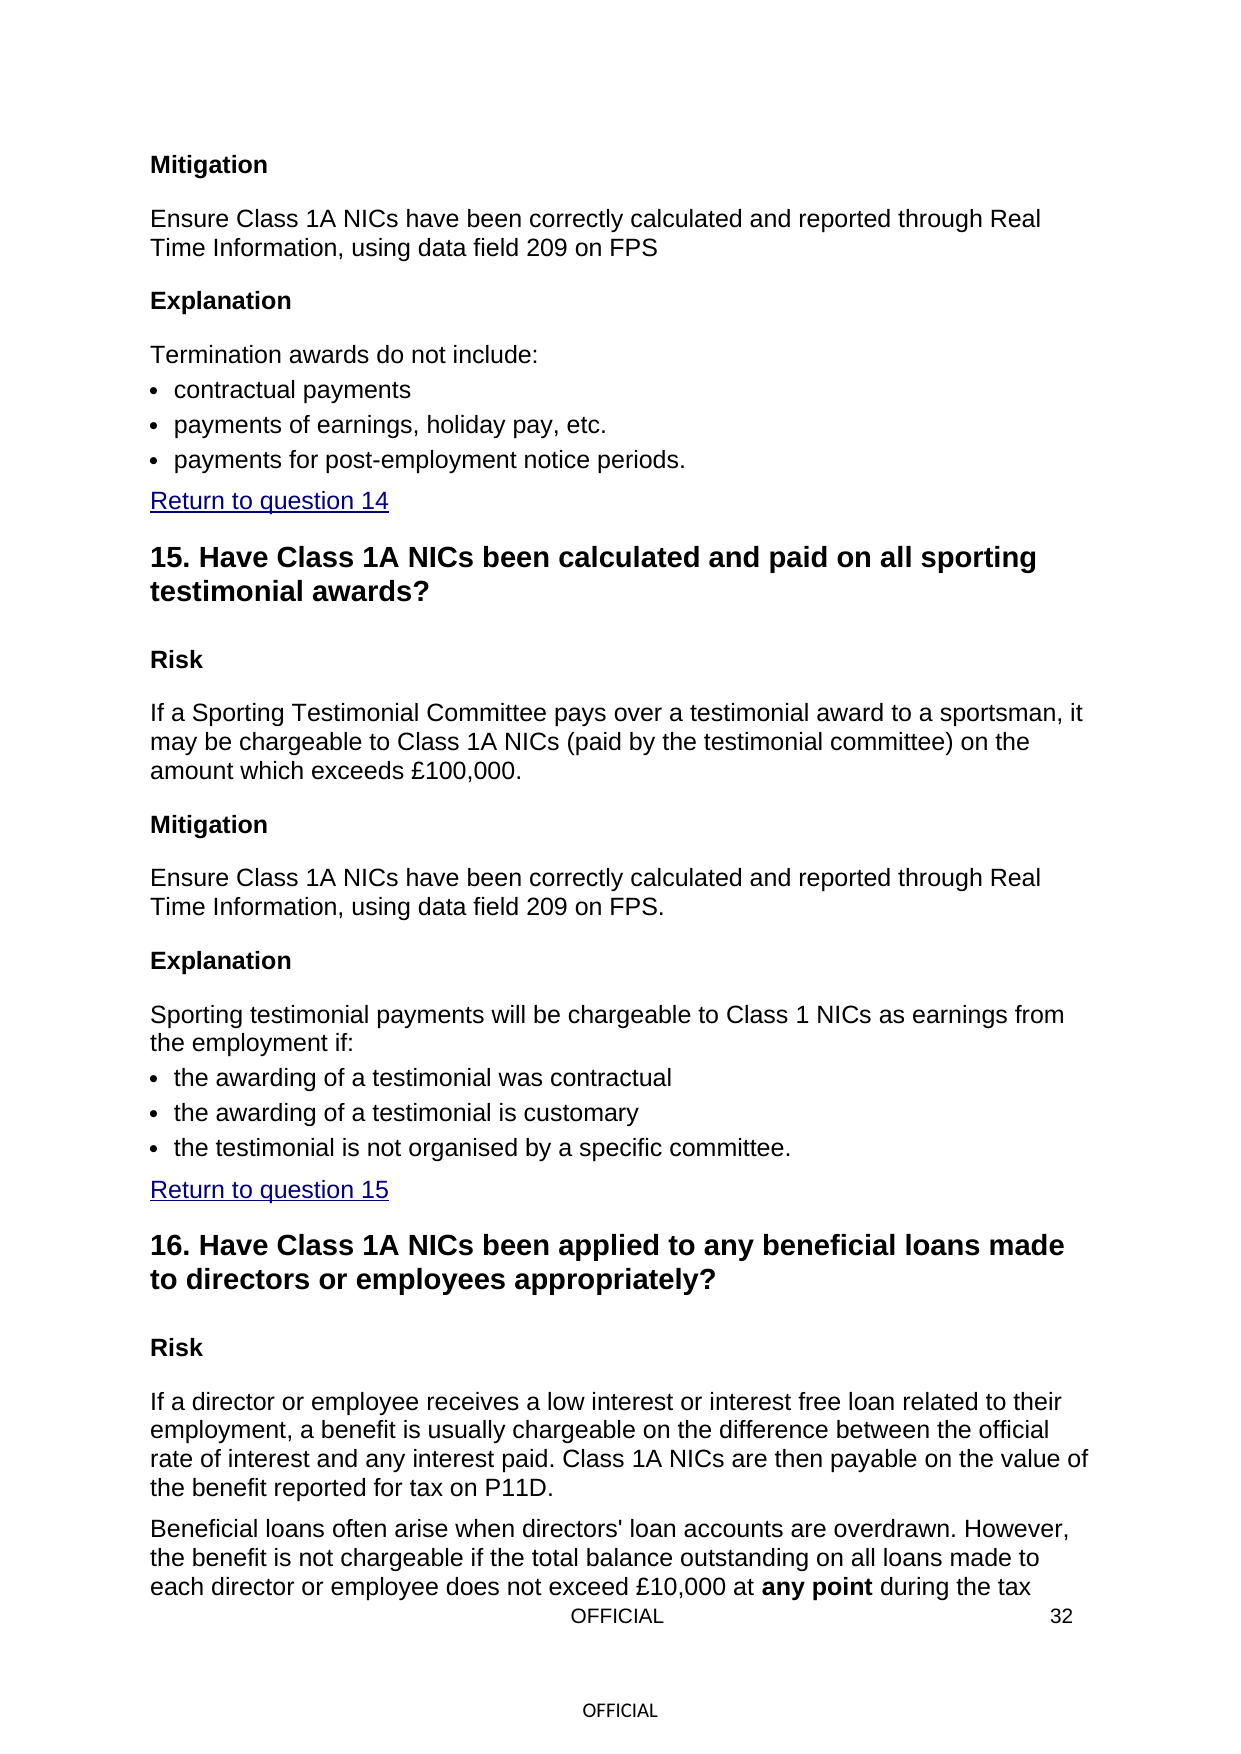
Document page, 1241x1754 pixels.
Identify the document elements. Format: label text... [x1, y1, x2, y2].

text If a Sporting Testimonial Committee pays over a testimonial award to a sportsman, it may be chargeable to Class 1A NICs (paid by the testimonial committee) on the amount which exceeds £100,000. [150, 698, 1090, 784]
subtitle 15. Have Class 1A NICs been calculated and paid on all sporting testimonial awards? [150, 540, 1090, 607]
list the testimonial is not organised by a specific committee. [150, 1133, 1090, 1162]
text Ensure Class 1A NICs have been correctly calculated and reported through Real Time Information, using data field 209 on FPS. [150, 863, 1090, 921]
text Termination awards do not include: [150, 340, 1090, 369]
text If a director or employee receives a low interest or interest free loan related to their employment, a benefit is usually chargeable on the difference between the official rate of interest and any interest paid. Class 1A NICs are then payable on the value of the benefit reported for tax on P11D. [150, 1387, 1090, 1502]
subtitle Mitigation [150, 150, 1090, 179]
subtitle Explanation [150, 286, 1090, 315]
subtitle Risk [150, 644, 1090, 673]
text Return to question 15 [150, 1174, 1090, 1203]
subtitle Mitigation [150, 809, 1090, 838]
list contractual payments [150, 375, 1090, 404]
subtitle 16. Have Class 1A NICs been applied to any beneficial loans made to directors or employees appropriately? [150, 1228, 1090, 1295]
subtitle Risk [150, 1333, 1090, 1362]
text Ensure Class 1A NICs have been correctly calculated and reported through Real Time Information, using data field 209 on FPS [150, 204, 1090, 261]
list the awarding of a testimonial was contractual [150, 1063, 1090, 1092]
text Return to question 14 [150, 486, 1090, 515]
list payments of earnings, holiday pay, etc. [150, 410, 1090, 439]
list payments for post-employment notice periods. [150, 445, 1090, 474]
text Sporting testimonial payments will be chargeable to Class 1 NICs as earnings from the employment if: [150, 999, 1090, 1057]
subtitle Explanation [150, 946, 1090, 974]
list the awarding of a testimonial is customary [150, 1098, 1090, 1127]
text Beneficial loans often arise when directors' loan accounts are overdrawn. However, the benefit is not chargeable if the total balance outstanding on all loans made to each director or employee does not exceed £10,000 at any point during the tax [150, 1514, 1090, 1600]
